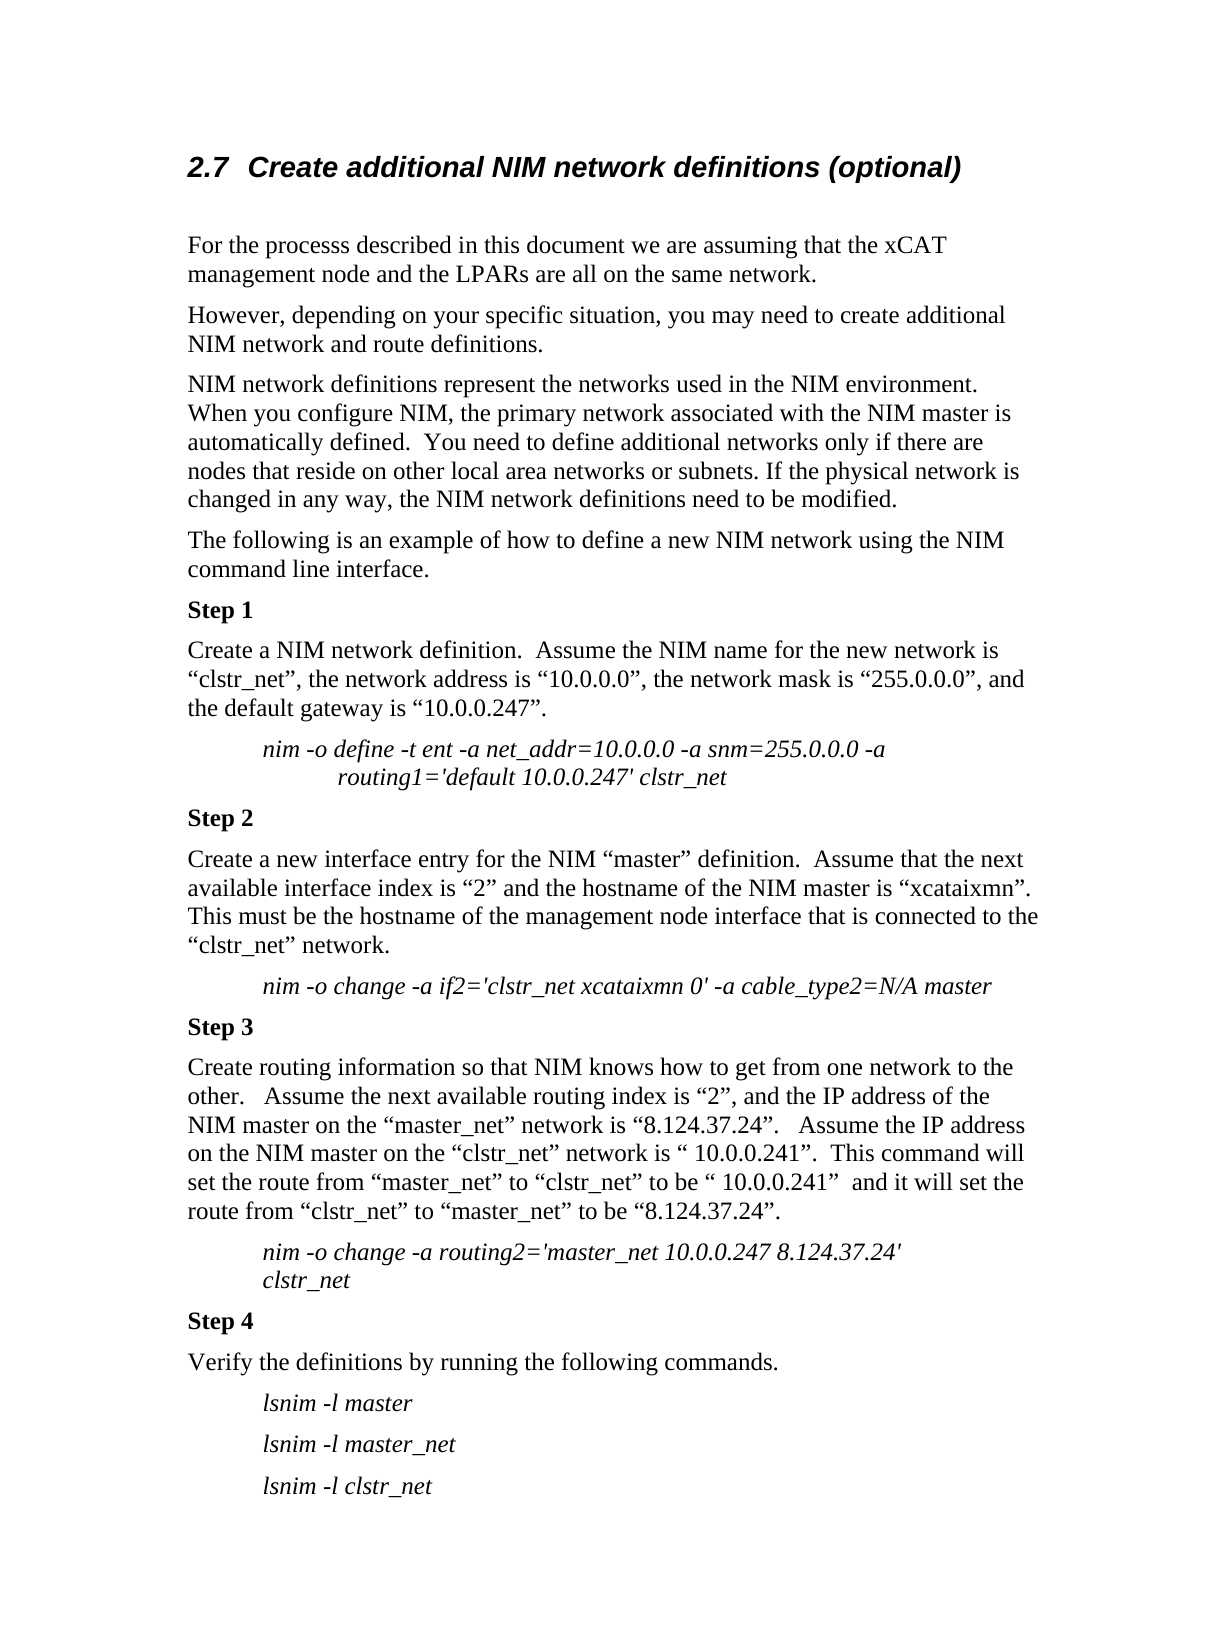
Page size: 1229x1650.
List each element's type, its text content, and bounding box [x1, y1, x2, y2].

text For the processs described in this document we are assuming that the xCAT management node and the LPARs are all on the same network. [187, 231, 1041, 288]
text nim -o define -t ent -a net_addr=10.0.0.0 -a snm=255.0.0.0 -a routing1='default 10.0.0.247' clstr_net [262, 734, 1041, 791]
text However, depending on your specific situation, you may need to create additional NIM network and route definitions. [187, 300, 1041, 357]
text The following is an example of how to define a new NIM network using the NIM command line interface. [187, 525, 1041, 583]
text Verify the definitions by running the following commands. [187, 1347, 1041, 1376]
text nim -o change -a if2='clstr_net xcataixmn 0' -a cable_type2=N/A master [187, 971, 1041, 999]
text Step 4 [187, 1306, 1041, 1335]
text Create a new interface entry for the NIM “master” definition. Assume that the next available interface index is “2” and the hostname of the NIM master is “xcataixmn”. This must be the hostname of the management node interface that is connected to the “clstr_net” network. [187, 844, 1041, 959]
text Step 3 [187, 1012, 1041, 1040]
text lsnim -l master [262, 1388, 1041, 1417]
text nim -o change -a routing2='master_net 10.0.0.247 8.124.37.24' clstr_net [187, 1237, 1041, 1294]
text Create a NIM network definition. Assume the NIM name for the new network is “clstr_net”, the network address is “10.0.0.0”, the network mask is “255.0.0.0”, and the default gateway is “10.0.0.247”. [187, 635, 1041, 722]
text NIM network definitions represent the networks used in the NIM environment. When you configure NIM, the primary network associated with the NIM master is automatically defined. You need to define additional networks only if there are nodes that reside on other local area networks or subnets. If the physical network is changed in any way, the NIM network definitions need to be modified. [187, 369, 1041, 513]
text lsnim -l clstr_net [262, 1471, 1041, 1499]
text Create routing information so that NIM knows how to get from one network to the other. Assume the next available routing index is “2”, and the IP address of the NIM master on the “master_net” network is “8.124.37.24”. Assume the IP address on the NIM master on the “clstr_net” network is “ 10.0.0.241”. This command will set the route from “master_net” to “clstr_net” to be “ 10.0.0.241” and it will set the route from “clstr_net” to “master_net” to be “8.124.37.24”. [187, 1052, 1041, 1225]
text lsnim -l master_net [262, 1429, 1041, 1458]
text Step 1 [187, 595, 1041, 623]
text Step 2 [187, 803, 1041, 832]
subtitle Create additional NIM network definitions (optional) [187, 150, 1041, 183]
